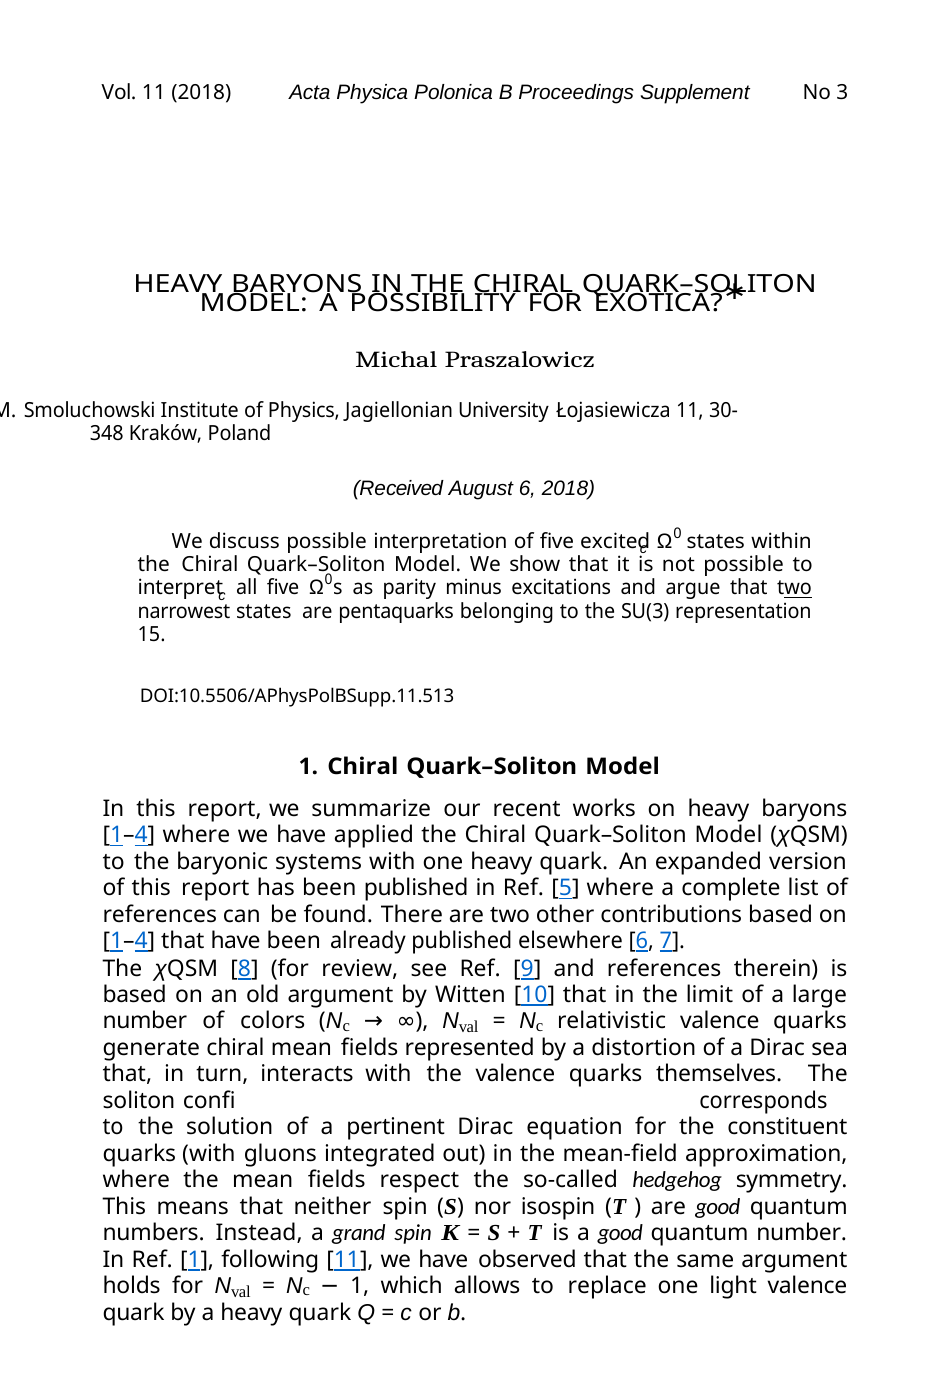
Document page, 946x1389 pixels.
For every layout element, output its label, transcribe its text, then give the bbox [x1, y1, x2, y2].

text c [639, 547, 647, 556]
list Smoluchowski Institute of Physics, Jagiellonian University Łojasiewicza 11, 30-348 Kraków, Poland [0, 398, 756, 445]
text We discuss possible interpretation of five excited Ω0 states within the Chiral Quark–Soliton Model. We show that it is not possible to interpret all five Ω0s as parity minus excitations and argue that two narrowest states are pentaquarks belonging to the SU(3) representation 15. [137, 529, 812, 646]
list Chiral Quark–Soliton Model [298, 750, 858, 781]
text Vol. 11 (2018) Acta Physica Polonica B Proceedings Supplement No 3 [91, 77, 858, 106]
text Michal Praszalowicz [91, 347, 858, 373]
text DOI:10.5506/APhysPolBSupp.11.513 [139, 682, 858, 708]
text HEAVY BARYONS IN THE CHIRAL QUARK–SOLITON MODEL: A POSSIBILITY FOR EXOTICA?∗ [105, 279, 845, 319]
text In this report, we summarize our recent works on heavy baryons [1–4] where we have applied the Chiral Quark–Soliton Model (χQSM) to the baryonic systems with one heavy quark. An expanded version of this report has been published in Ref. [5] where a complete list of references can be found. There are two other contributions based on [1–4] that have been already published elsewhere [6, 7]. [102, 795, 848, 954]
text (Received August 6, 2018) [91, 476, 858, 500]
text c [218, 589, 226, 603]
text The χQSM [8] (for review, see Ref. [9] and references therein) is based on an old argument by Witten [10] that in the limit of a large number of colors (Nc → ∞), Nval = Nc relativistic valence quarks generate chiral mean fields represented by a distortion of a Dirac sea that, in turn, interacts with the valence quarks themselves. The soliton confi corresponds to the solution of a pertinent Dirac equation for the constituent quarks (with gluons integrated out) in the mean-field approximation, where the mean fields respect the so-called hedgehog symmetry. This means that neither spin (S) nor isospin (T ) are good quantum numbers. Instead, a grand spin K = S + T is a good quantum number. In Ref. [1], following [11], we have observed that the same argument holds for Nval = Nc − 1, which allows to replace one light valence quark by a heavy quark Q = c or b. [102, 955, 848, 1325]
